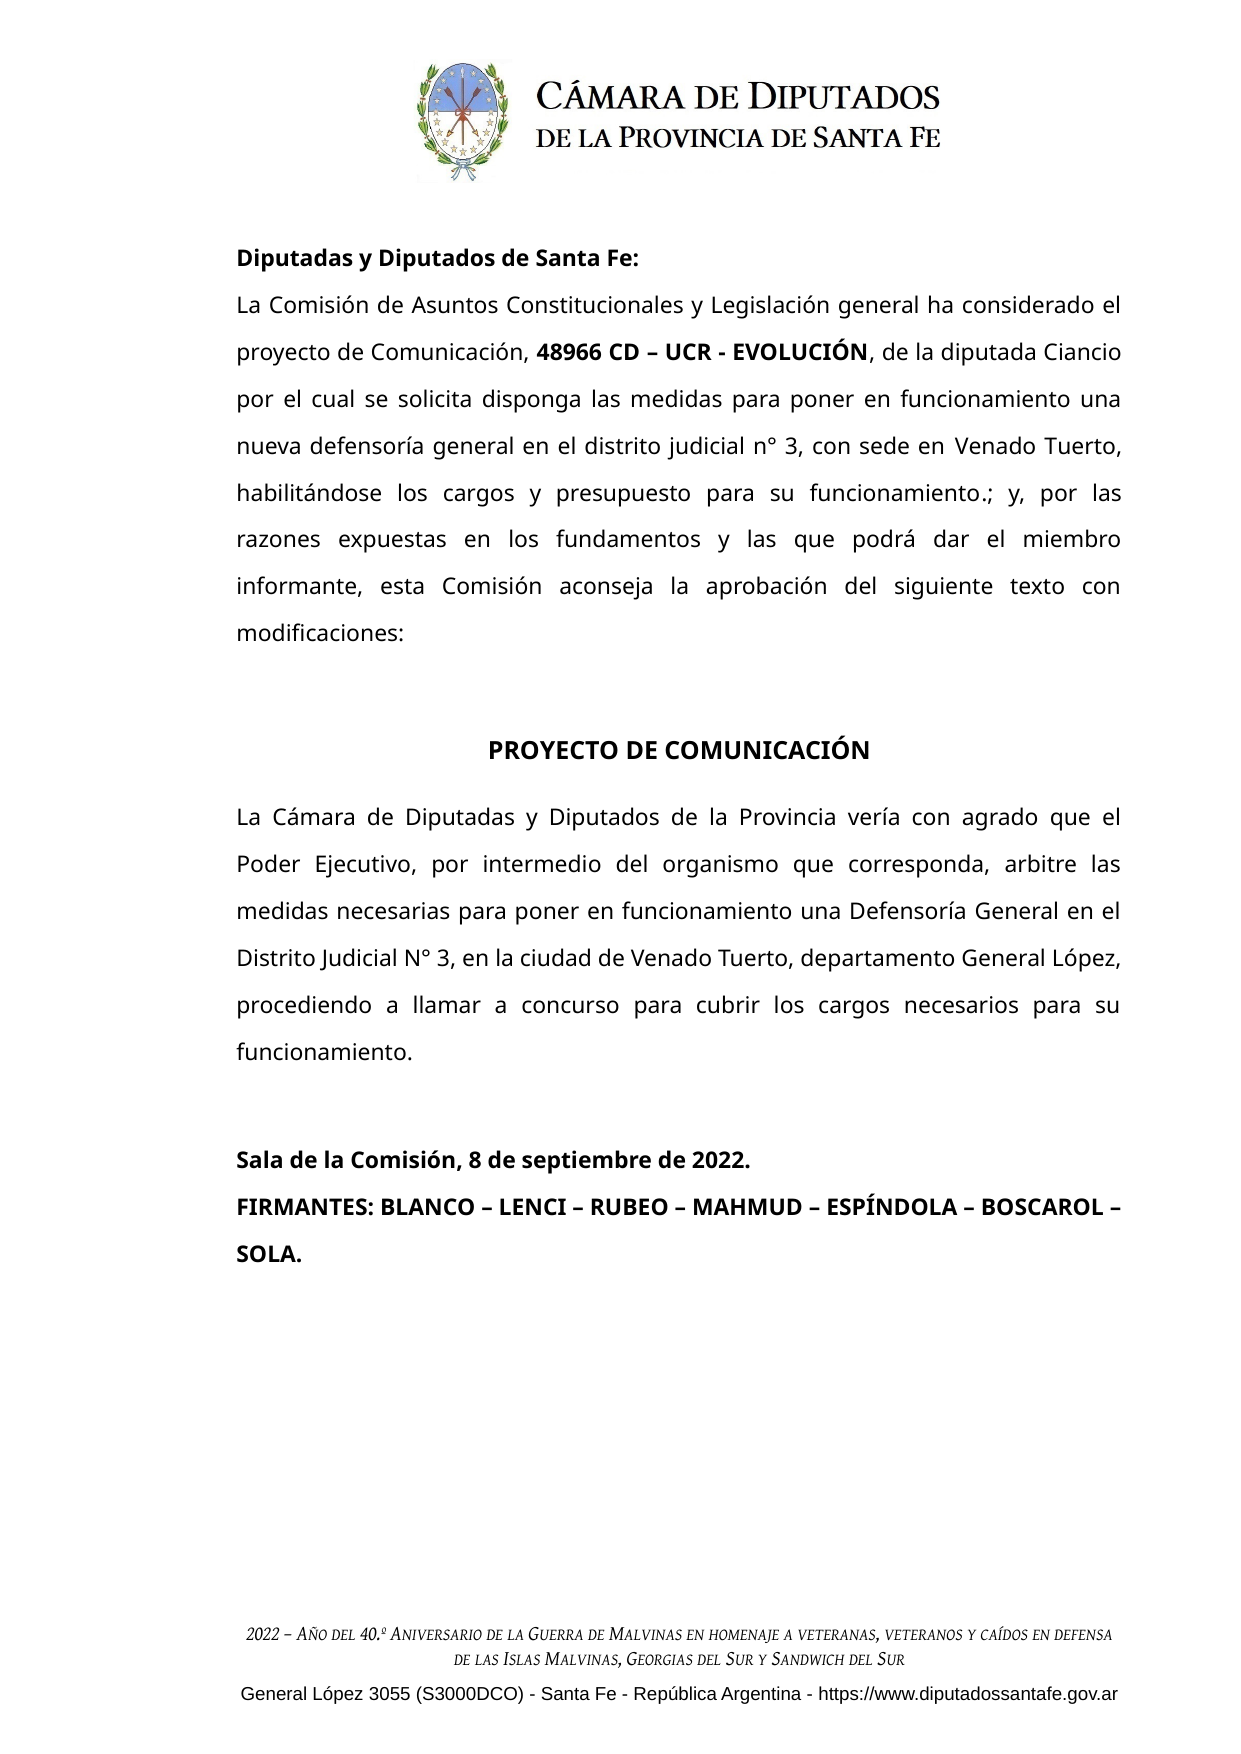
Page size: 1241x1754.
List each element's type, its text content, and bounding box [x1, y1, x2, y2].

text FIRMANTES: BLANCO – LENCI – RUBEO – MAHMUD – ESPÍNDOLA – BOSCAROL – SOLA. [236, 1191, 1122, 1269]
text Diputadas y Diputados de Santa Fe: [236, 242, 1122, 273]
text La Comisión de Asuntos Constitucionales y Legislación general ha considerado el proyecto de Comunicación, 48966 CD – UCR - EVOLUCIÓN, de la diputada Ciancio POR EL CUAL SE SOLICITA DISPONGA LAS MEDIDAS PARA PONER EN FUNCIONAMIENTO UNA NUEVA DEFENSORÍA GENERAL EN EL DISTRITO JUDICIAL N° 3, CON SEDE EN VENADO TUERTO, HABILITÁNDOSE LOS CARGOS Y PRESUPUESTO PARA SU FUNCIONAMIENTO.; y, por las razones expuestas en los fundamentos y las que podrá dar el miembro informante, esta Comisión aconseja la aprobación del siguiente texto con modificaciones: [236, 289, 1122, 648]
text PROYECTO DE COMUNICACIÓN [236, 733, 1122, 767]
text Sala de la Comisión, 8 de septiembre de 2022. [236, 1144, 1122, 1175]
text La Cámara de Diputadas y Diputados de la Provincia vería con agrado que el Poder Ejecutivo, por intermedio del organismo que corresponda, arbitre las medidas necesarias para poner en funcionamiento una Defensoría General en el Distrito Judicial N° 3, en la ciudad de Venado Tuerto, departamento General López, procediendo a llamar a concurso para cubrir los cargos necesarios para su funcionamiento. [236, 801, 1122, 1067]
picture [413, 59, 945, 183]
